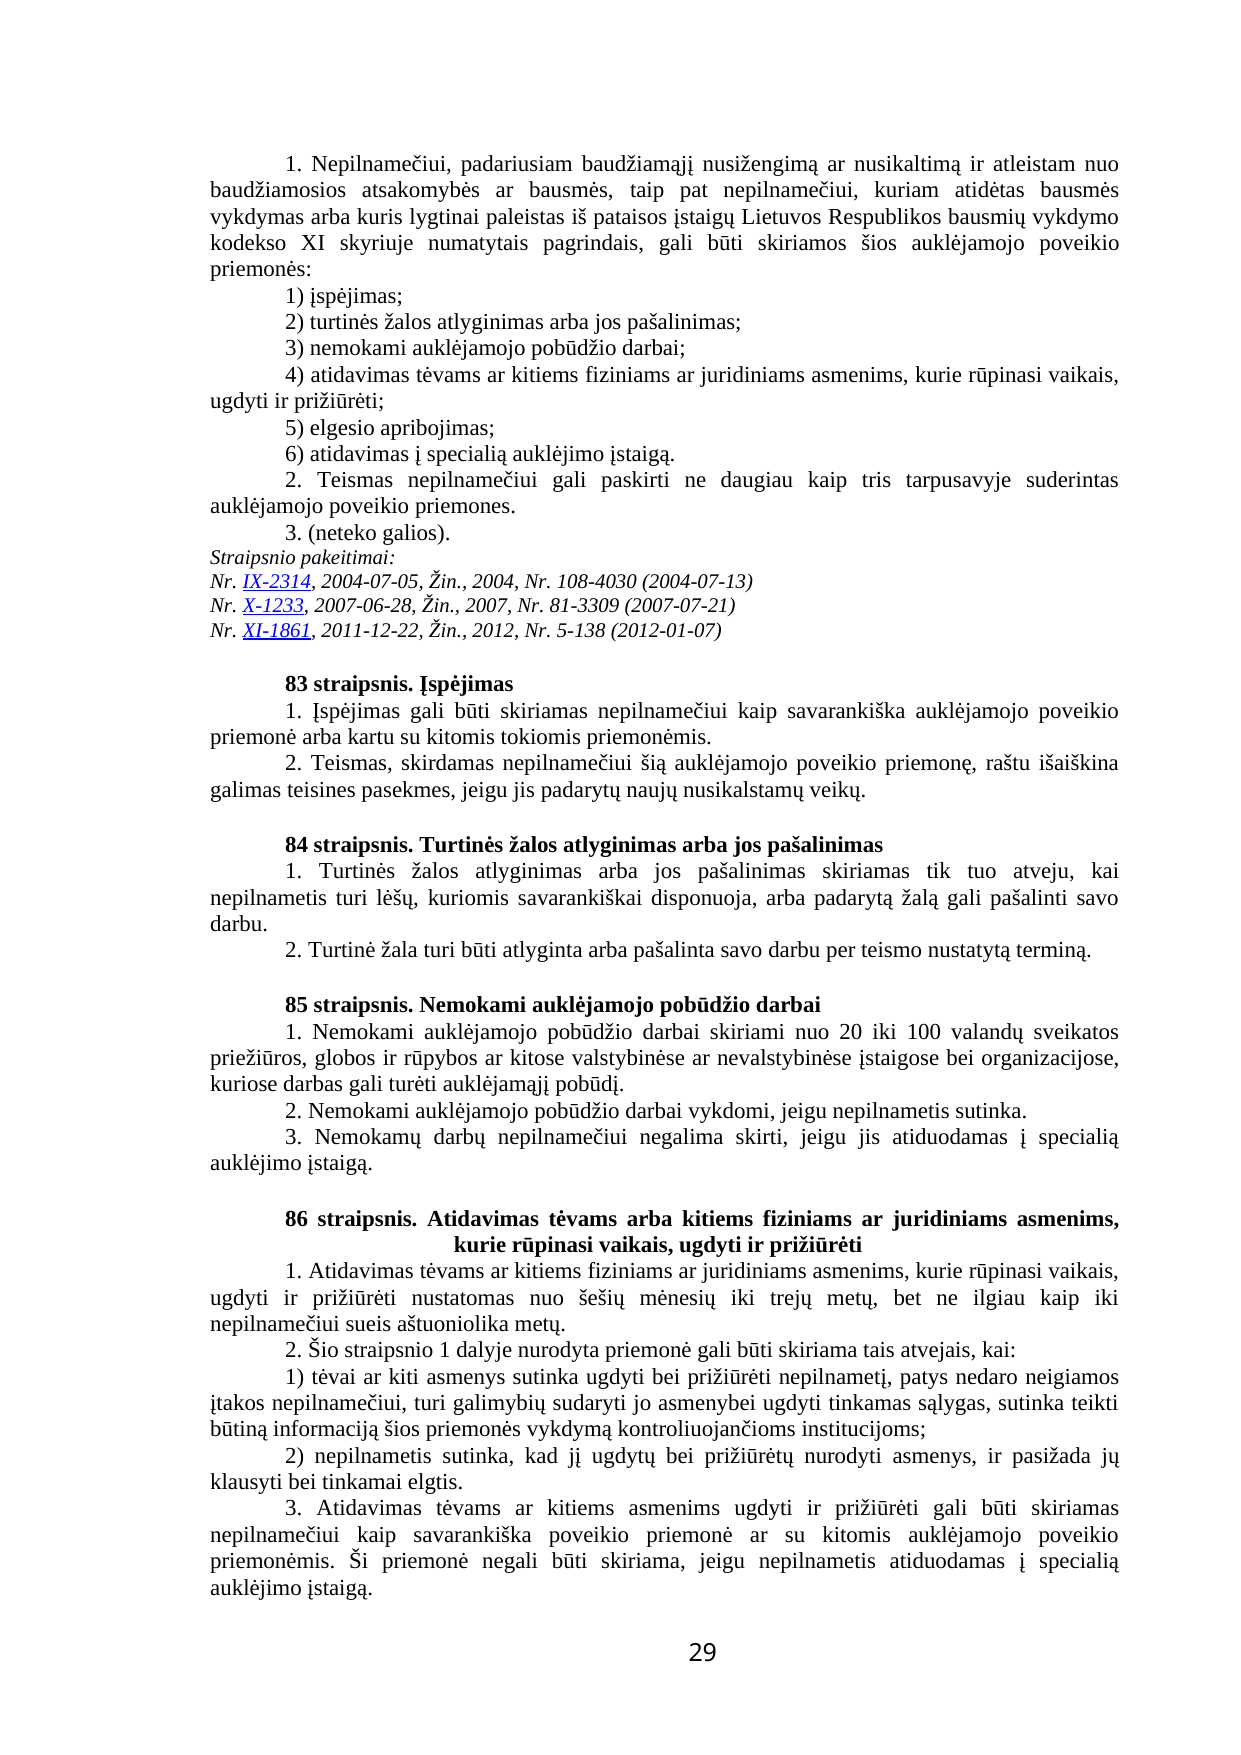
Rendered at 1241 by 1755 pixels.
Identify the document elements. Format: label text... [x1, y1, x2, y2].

text 2) turtinės žalos atlyginimas arba jos pašalinimas; [210, 308, 1120, 334]
text 1) įspėjimas; [210, 282, 1120, 308]
text 84 straipsnis. Turtinės žalos atlyginimas arba jos pašalinimas [210, 831, 1120, 857]
text 6) atidavimas į specialią auklėjimo įstaigą. [210, 440, 1120, 466]
text Nr. XI-1861, 2011-12-22, Žin., 2012, Nr. 5-138 (2012-01-07) [210, 617, 1120, 642]
text 2) nepilnametis sutinka, kad jį ugdytų bei prižiūrėtų nurodyti asmenys, ir pasižada jų klausyti bei tinkamai elgtis. [210, 1442, 1120, 1494]
text 1. Nepilnamečiui, padariusiam baudžiamąjį nusižengimą ar nusikaltimą ir atleistam nuo baudžiamosios atsakomybės ar bausmės, taip pat nepilnamečiui, kuriam atidėtas bausmės vykdymas arba kuris lygtinai paleistas iš pataisos įstaigų Lietuvos Respublikos bausmių vykdymo kodekso XI skyriuje numatytais pagrindais, gali būti skiriamos šios auklėjamojo poveikio priemonės: [210, 150, 1120, 282]
text 2. Turtinė žala turi būti atlyginta arba pašalinta savo darbu per teismo nustatytą terminą. [210, 936, 1120, 963]
text 5) elgesio apribojimas; [210, 413, 1120, 440]
text 3. (neteko galios). [210, 519, 1120, 545]
text 1. Įspėjimas gali būti skiriamas nepilnamečiui kaip savarankiška auklėjamojo poveikio priemonė arba kartu su kitomis tokiomis priemonėmis. [210, 697, 1120, 749]
text 1) tėvai ar kiti asmenys sutinka ugdyti bei prižiūrėti nepilnametį, patys nedaro neigiamos įtakos nepilnamečiui, turi galimybių sudaryti jo asmenybei ugdyti tinkamas sąlygas, sutinka teikti būtiną informaciją šios priemonės vykdymą kontroliuojančioms institucijoms; [210, 1363, 1120, 1442]
text Nr. X-1233, 2007-06-28, Žin., 2007, Nr. 81-3309 (2007-07-21) [210, 593, 1120, 617]
text 83 straipsnis. Įspėjimas [210, 670, 1120, 697]
text 3) nemokami auklėjamojo pobūdžio darbai; [210, 334, 1120, 361]
text 2. Nemokami auklėjamojo pobūdžio darbai vykdomi, jeigu nepilnametis sutinka. [210, 1097, 1120, 1123]
text 85 straipsnis. Nemokami auklėjamojo pobūdžio darbai [210, 991, 1120, 1018]
text Straipsnio pakeitimai: [210, 545, 1120, 569]
text Nr. IX-2314, 2004-07-05, Žin., 2004, Nr. 108-4030 (2004-07-13) [210, 569, 1120, 593]
text 1. Turtinės žalos atlyginimas arba jos pašalinimas skiriamas tik tuo atveju, kai nepilnametis turi lėšų, kuriomis savarankiškai disponuoja, arba padarytą žalą gali pašalinti savo darbu. [210, 857, 1120, 936]
text 2. Teismas, skirdamas nepilnamečiui šią auklėjamojo poveikio priemonę, raštu išaiškina galimas teisines pasekmes, jeigu jis padarytų naujų nusikalstamų veikų. [210, 749, 1120, 802]
text 2. Šio straipsnio 1 dalyje nurodyta priemonė gali būti skiriama tais atvejais, kai: [210, 1336, 1120, 1363]
text 86 straipsnis. Atidavimas tėvams arba kitiems fiziniams ar juridiniams asmenims, kurie rūpinasi vaikais, ugdyti ir prižiūrėti [285, 1204, 1120, 1257]
text 3. Nemokamų darbų nepilnamečiui negalima skirti, jeigu jis atiduodamas į specialią auklėjimo įstaigą. [210, 1123, 1120, 1176]
text 4) atidavimas tėvams ar kitiems fiziniams ar juridiniams asmenims, kurie rūpinasi vaikais, ugdyti ir prižiūrėti; [210, 361, 1120, 413]
text 1. Nemokami auklėjamojo pobūdžio darbai skiriami nuo 20 iki 100 valandų sveikatos priežiūros, globos ir rūpybos ar kitose valstybinėse ar nevalstybinėse įstaigose bei organizacijose, kuriose darbas gali turėti auklėjamąjį pobūdį. [210, 1018, 1120, 1097]
text 3. Atidavimas tėvams ar kitiems asmenims ugdyti ir prižiūrėti gali būti skiriamas nepilnamečiui kaip savarankiška poveikio priemonė ar su kitomis auklėjamojo poveikio priemonėmis. Ši priemonė negali būti skiriama, jeigu nepilnametis atiduodamas į specialią auklėjimo įstaigą. [210, 1494, 1120, 1600]
text 1. Atidavimas tėvams ar kitiems fiziniams ar juridiniams asmenims, kurie rūpinasi vaikais, ugdyti ir prižiūrėti nustatomas nuo šešių mėnesių iki trejų metų, bet ne ilgiau kaip iki nepilnamečiui sueis aštuoniolika metų. [210, 1257, 1120, 1336]
text 2. Teismas nepilnamečiui gali paskirti ne daugiau kaip tris tarpusavyje suderintas auklėjamojo poveikio priemones. [210, 466, 1120, 519]
